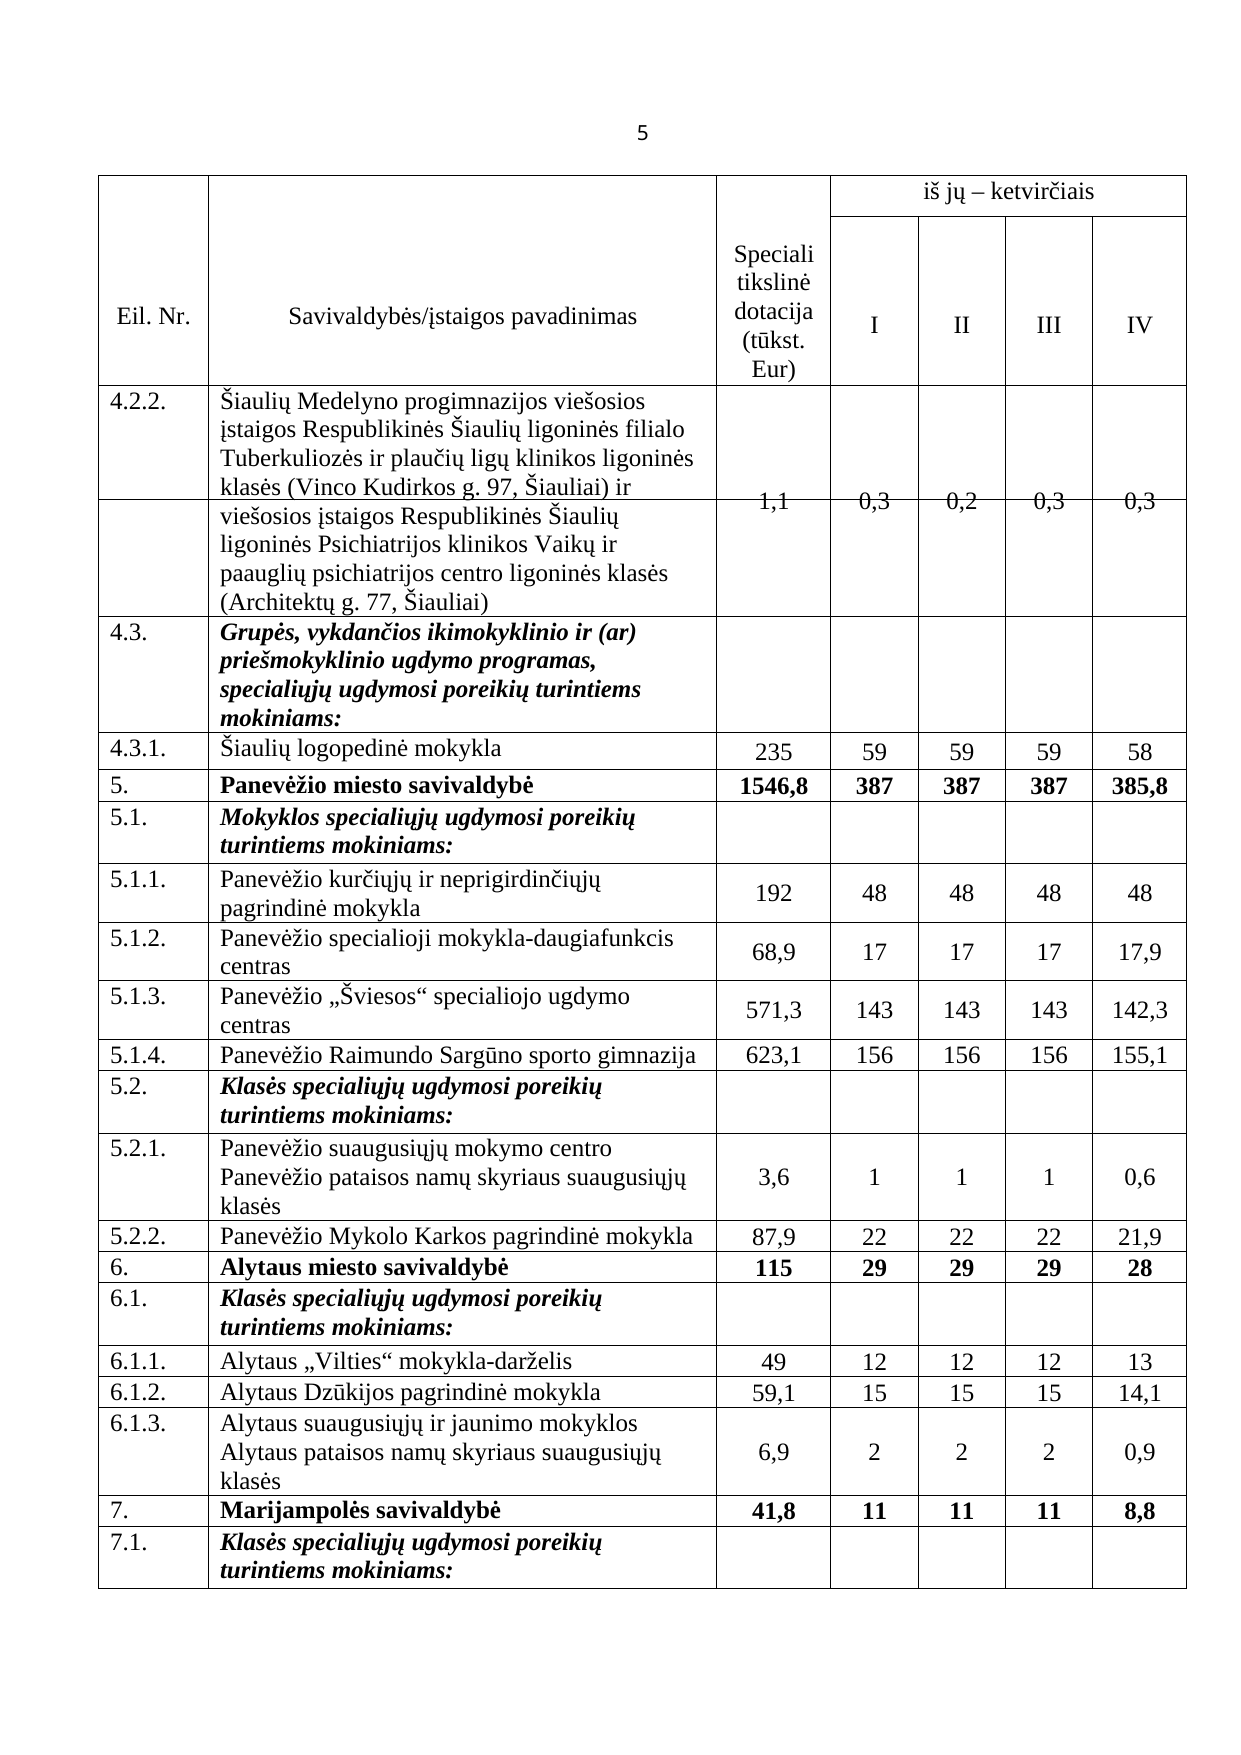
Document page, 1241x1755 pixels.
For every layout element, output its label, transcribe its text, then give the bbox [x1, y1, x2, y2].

table_cell 5.1.3. [99, 981, 208, 1039]
table_cell [1093, 802, 1186, 863]
table_cell [1093, 1071, 1186, 1132]
table_cell [831, 617, 918, 732]
table_cell Panevėžio miesto savivaldybė [209, 770, 716, 801]
table_cell 143 [831, 981, 918, 1039]
table_cell 0,3 [1093, 386, 1186, 499]
table_cell 7.1. [99, 1527, 208, 1588]
table_cell [717, 1071, 830, 1132]
table_cell 3,6 [717, 1134, 830, 1220]
table_cell 387 [831, 770, 918, 801]
table_cell [919, 1527, 1005, 1588]
table_cell 11 [1006, 1496, 1092, 1526]
table_cell 41,8 [717, 1496, 830, 1526]
table_cell [831, 1527, 918, 1588]
table_cell 28 [1093, 1252, 1186, 1282]
table_cell 623,1 [717, 1040, 830, 1070]
table_cell 13 [1093, 1346, 1186, 1376]
table_header Speciali tikslinė dotacija (tūkst. Eur) [717, 176, 830, 385]
table_cell [99, 500, 208, 616]
table_cell Alytaus suaugusiųjų ir jaunimo mokyklos Alytaus pataisos namų skyriaus suaugusiųjų klasės [209, 1408, 716, 1494]
table_cell 571,3 [717, 981, 830, 1039]
table_cell 0,3 [831, 500, 918, 616]
table_cell 5. [99, 770, 208, 801]
table_cell 5.2.1. [99, 1134, 208, 1220]
table_cell 387 [919, 770, 1005, 801]
table_cell 6.1.2. [99, 1377, 208, 1407]
table_cell 29 [919, 1252, 1005, 1282]
table_cell 143 [1006, 981, 1092, 1039]
table_cell [717, 617, 830, 732]
table_cell [919, 1283, 1005, 1345]
table_cell 11 [831, 1496, 918, 1526]
table_cell 115 [717, 1252, 830, 1282]
table_cell II [919, 217, 1005, 385]
table_cell 15 [919, 1377, 1005, 1407]
table_cell I [831, 217, 918, 385]
table_cell Šiaulių Medelyno progimnazijos viešosios įstaigos Respublikinės Šiaulių ligoninės filialo Tuberkuliozės ir plaučių ligų klinikos ligoninės klasės (Vinco Kudirkos g. 97, Šiauliai) ir [209, 386, 716, 499]
table_cell 59 [919, 733, 1005, 769]
table_cell [919, 802, 1005, 863]
table_cell Mokyklos specialiųjų ugdymosi poreikių turintiems mokiniams: [209, 802, 716, 863]
table_cell 48 [919, 864, 1005, 922]
table_cell 17 [1006, 923, 1092, 980]
table_cell 29 [1006, 1252, 1092, 1282]
table_cell [717, 802, 830, 863]
table_cell 21,9 [1093, 1221, 1186, 1251]
table_cell 29 [831, 1252, 918, 1282]
table_cell 1546,8 [717, 770, 830, 801]
table_cell 6. [99, 1252, 208, 1282]
table_cell 5.2. [99, 1071, 208, 1132]
table_cell 11 [919, 1496, 1005, 1526]
table_cell [831, 1283, 918, 1345]
table_cell 49 [717, 1346, 830, 1376]
table_cell 15 [831, 1377, 918, 1407]
table_cell 6.1. [99, 1283, 208, 1345]
table_cell 385,8 [1093, 770, 1186, 801]
table_cell 235 [717, 733, 830, 769]
table_cell 156 [831, 1040, 918, 1070]
table_cell 0,6 [1093, 1134, 1186, 1220]
table_cell III [1006, 217, 1092, 385]
table_cell Šiaulių logopedinė mokykla [209, 733, 716, 769]
table_cell 48 [831, 864, 918, 922]
table_cell 0,3 [1093, 500, 1186, 616]
table_header Savivaldybės/įstaigos pavadinimas [209, 176, 716, 385]
table_cell 156 [1006, 1040, 1092, 1070]
table_cell Panevėžio specialioji mokykla-daugiafunkcis centras [209, 923, 716, 980]
table_cell Panevėžio Mykolo Karkos pagrindinė mokykla [209, 1221, 716, 1251]
table_cell 1,1 [717, 500, 830, 616]
table_cell 12 [1006, 1346, 1092, 1376]
table_cell 12 [831, 1346, 918, 1376]
table_cell [1093, 617, 1186, 732]
table_cell Klasės specialiųjų ugdymosi poreikių turintiems mokiniams: [209, 1527, 716, 1588]
table_cell 2 [831, 1408, 918, 1494]
table_cell [831, 1071, 918, 1132]
table_cell [1006, 1071, 1092, 1132]
table_cell 7. [99, 1496, 208, 1526]
table_cell 4.3.1. [99, 733, 208, 769]
table_cell Panevėžio suaugusiųjų mokymo centro Panevėžio pataisos namų skyriaus suaugusiųjų klasės [209, 1134, 716, 1220]
table_cell 17 [831, 923, 918, 980]
table_cell 22 [919, 1221, 1005, 1251]
table_cell 0,2 [919, 386, 1005, 499]
table_header iš jų – ketvirčiais [831, 176, 1186, 216]
table_cell 58 [1093, 733, 1186, 769]
table_cell Klasės specialiųjų ugdymosi poreikių turintiems mokiniams: [209, 1283, 716, 1345]
table_cell Panevėžio Raimundo Sargūno sporto gimnazija [209, 1040, 716, 1070]
table_cell 156 [919, 1040, 1005, 1070]
table_cell 59 [1006, 733, 1092, 769]
table_cell [1006, 617, 1092, 732]
table_cell 2 [1006, 1408, 1092, 1494]
table_cell [1006, 802, 1092, 863]
table_cell [717, 1283, 830, 1345]
table_cell 1 [919, 1134, 1005, 1220]
table_cell 0,3 [1006, 500, 1092, 616]
table_cell [919, 1071, 1005, 1132]
table_cell viešosios įstaigos Respublikinės Šiaulių ligoninės Psichiatrijos klinikos Vaikų ir paauglių psichiatrijos centro ligoninės klasės (Architektų g. 77, Šiauliai) [209, 500, 716, 616]
table_cell 68,9 [717, 923, 830, 980]
table_cell Alytaus Dzūkijos pagrindinė mokykla [209, 1377, 716, 1407]
table_cell 87,9 [717, 1221, 830, 1251]
table_cell Marijampolės savivaldybė [209, 1496, 716, 1526]
table_cell 4.3. [99, 617, 208, 732]
table_cell 5.1.1. [99, 864, 208, 922]
table_cell 48 [1006, 864, 1092, 922]
table_cell [1006, 1527, 1092, 1588]
table_header Eil. Nr. [99, 176, 208, 385]
table_cell 192 [717, 864, 830, 922]
table_cell 143 [919, 981, 1005, 1039]
table_cell 6,9 [717, 1408, 830, 1494]
table_cell 142,3 [1093, 981, 1186, 1039]
table_cell 0,2 [919, 500, 1005, 616]
table_cell 2 [919, 1408, 1005, 1494]
table_cell 4.2.2. [99, 386, 208, 499]
table_cell 17 [919, 923, 1005, 980]
table_cell 12 [919, 1346, 1005, 1376]
table_cell 59,1 [717, 1377, 830, 1407]
table_cell 387 [1006, 770, 1092, 801]
table_cell 0,3 [831, 386, 918, 499]
table_cell 0,3 [1006, 386, 1092, 499]
table_cell 1 [831, 1134, 918, 1220]
table_cell 6.1.1. [99, 1346, 208, 1376]
table_cell 17,9 [1093, 923, 1186, 980]
table_cell 6.1.3. [99, 1408, 208, 1494]
table_cell 8,8 [1093, 1496, 1186, 1526]
table_cell 22 [1006, 1221, 1092, 1251]
table_cell [1093, 1527, 1186, 1588]
table_cell IV [1093, 217, 1186, 385]
table_cell 1 [1006, 1134, 1092, 1220]
table_cell Klasės specialiųjų ugdymosi poreikių turintiems mokiniams: [209, 1071, 716, 1132]
table_cell 14,1 [1093, 1377, 1186, 1407]
table_cell [919, 617, 1005, 732]
table_cell 1,1 [717, 386, 830, 499]
table_cell 15 [1006, 1377, 1092, 1407]
table_cell 5.1.4. [99, 1040, 208, 1070]
table_cell 48 [1093, 864, 1186, 922]
table_cell Panevėžio „Šviesos“ specialiojo ugdymo centras [209, 981, 716, 1039]
table_cell 155,1 [1093, 1040, 1186, 1070]
table_cell Grupės, vykdančios ikimokyklinio ir (ar) priešmokyklinio ugdymo programas, specialiųjų ugdymosi poreikių turintiems mokiniams: [209, 617, 716, 732]
table_cell 59 [831, 733, 918, 769]
table_cell 22 [831, 1221, 918, 1251]
table_cell Alytaus miesto savivaldybė [209, 1252, 716, 1282]
table_cell Panevėžio kurčiųjų ir neprigirdinčiųjų pagrindinė mokykla [209, 864, 716, 922]
table_cell [831, 802, 918, 863]
table_cell 5.1.2. [99, 923, 208, 980]
table_cell [1093, 1283, 1186, 1345]
table_cell [717, 1527, 830, 1588]
table_cell [1006, 1283, 1092, 1345]
table_cell 5.1. [99, 802, 208, 863]
table_cell 0,9 [1093, 1408, 1186, 1494]
table_cell 5.2.2. [99, 1221, 208, 1251]
table_cell Alytaus „Vilties“ mokykla-darželis [209, 1346, 716, 1376]
